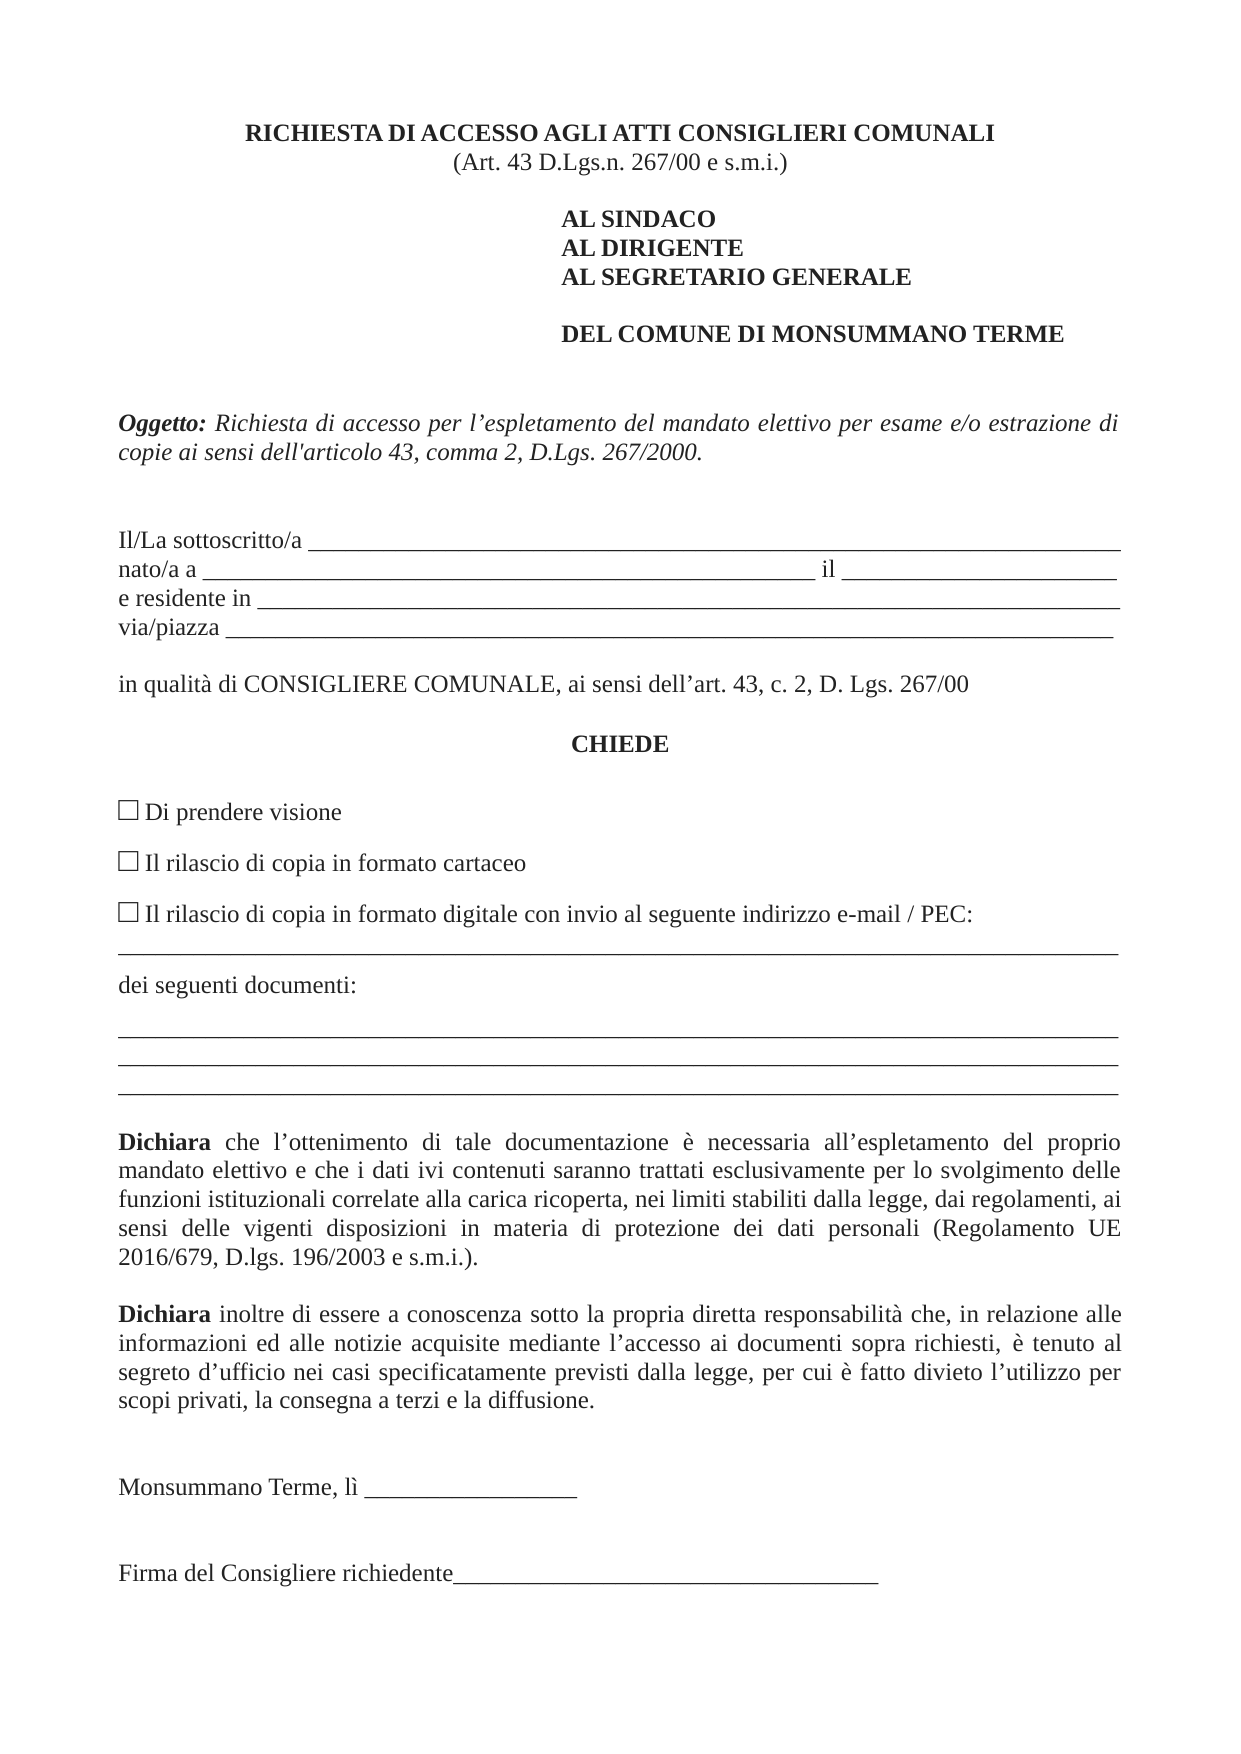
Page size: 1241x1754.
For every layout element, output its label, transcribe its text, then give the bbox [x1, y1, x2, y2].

text Oggetto: Richiesta di accesso per l’espletamento del mandato elettivo per esame e/o estrazione di copie ai sensi dell'articolo 43, comma 2, D.Lgs. 267/2000. [118, 408, 1122, 466]
text Dichiara inoltre di essere a conoscenza sotto la propria diretta responsabilità che, in relazione alle informazioni ed alle notizie acquisite mediante l’accesso ai documenti sopra richiesti, è tenuto al segreto d’ufficio nei casi specificatamente previsti dalla legge, per cui è fatto divieto l’utilizzo per scopi privati, la consegna a terzi e la diffusione. [118, 1299, 1122, 1414]
text CHIEDE [118, 729, 1122, 758]
text AL DIRIGENTE [118, 233, 1122, 262]
text Firma del Consigliere richiedente__________________________________ [118, 1558, 1122, 1587]
text via/piazza _______________________________________________________________________ [118, 612, 1122, 641]
text (Art. 43 D.Lgs.n. 267/00 e s.m.i.) [118, 147, 1122, 176]
text Dichiara che l’ottenimento di tale documentazione è necessaria all’espletamento del proprio mandato elettivo e che i dati ivi contenuti saranno trattati esclusivamente per lo svolgimento delle funzioni istituzionali correlate alla carica ricoperta, nei limiti stabiliti dalla legge, dai regolamenti, ai sensi delle vigenti disposizioni in materia di protezione dei dati personali (Regolamento UE 2016/679, D.lgs. 196/2003 e s.m.i.). [118, 1127, 1122, 1271]
text Il/La sottoscritto/a _________________________________________________________________ [118, 526, 1122, 554]
text dei seguenti documenti: [118, 971, 1122, 999]
text □ Il rilascio di copia in formato cartaceo [118, 840, 1122, 878]
text RICHIESTA DI ACCESSO AGLI ATTI CONSIGLIERI COMUNALI [118, 118, 1122, 147]
text AL SEGRETARIO GENERALE [118, 262, 1122, 291]
text Monsummano Terme, lì _________________ [118, 1472, 1122, 1501]
text in qualità di CONSIGLIERE COMUNALE, ai sensi dell’art. 43, c. 2, D. Lgs. 267/00 [118, 669, 1122, 698]
text □ Il rilascio di copia in formato digitale con invio al seguente indirizzo e-mail / PEC: ________________________________________________________________________________ [118, 891, 1122, 958]
text ________________________________________________________________________________ [118, 1069, 1122, 1098]
text ________________________________________________________________________________________________________________________________________________________________ [118, 1012, 1122, 1069]
text □ Di prendere visione [118, 789, 1122, 828]
text DEL COMUNE DI MONSUMMANO TERME [118, 319, 1122, 348]
text e residente in _____________________________________________________________________ [118, 583, 1122, 612]
text nato/a a _________________________________________________ il ______________________ [118, 554, 1122, 583]
text AL SINDACO [118, 204, 1122, 233]
